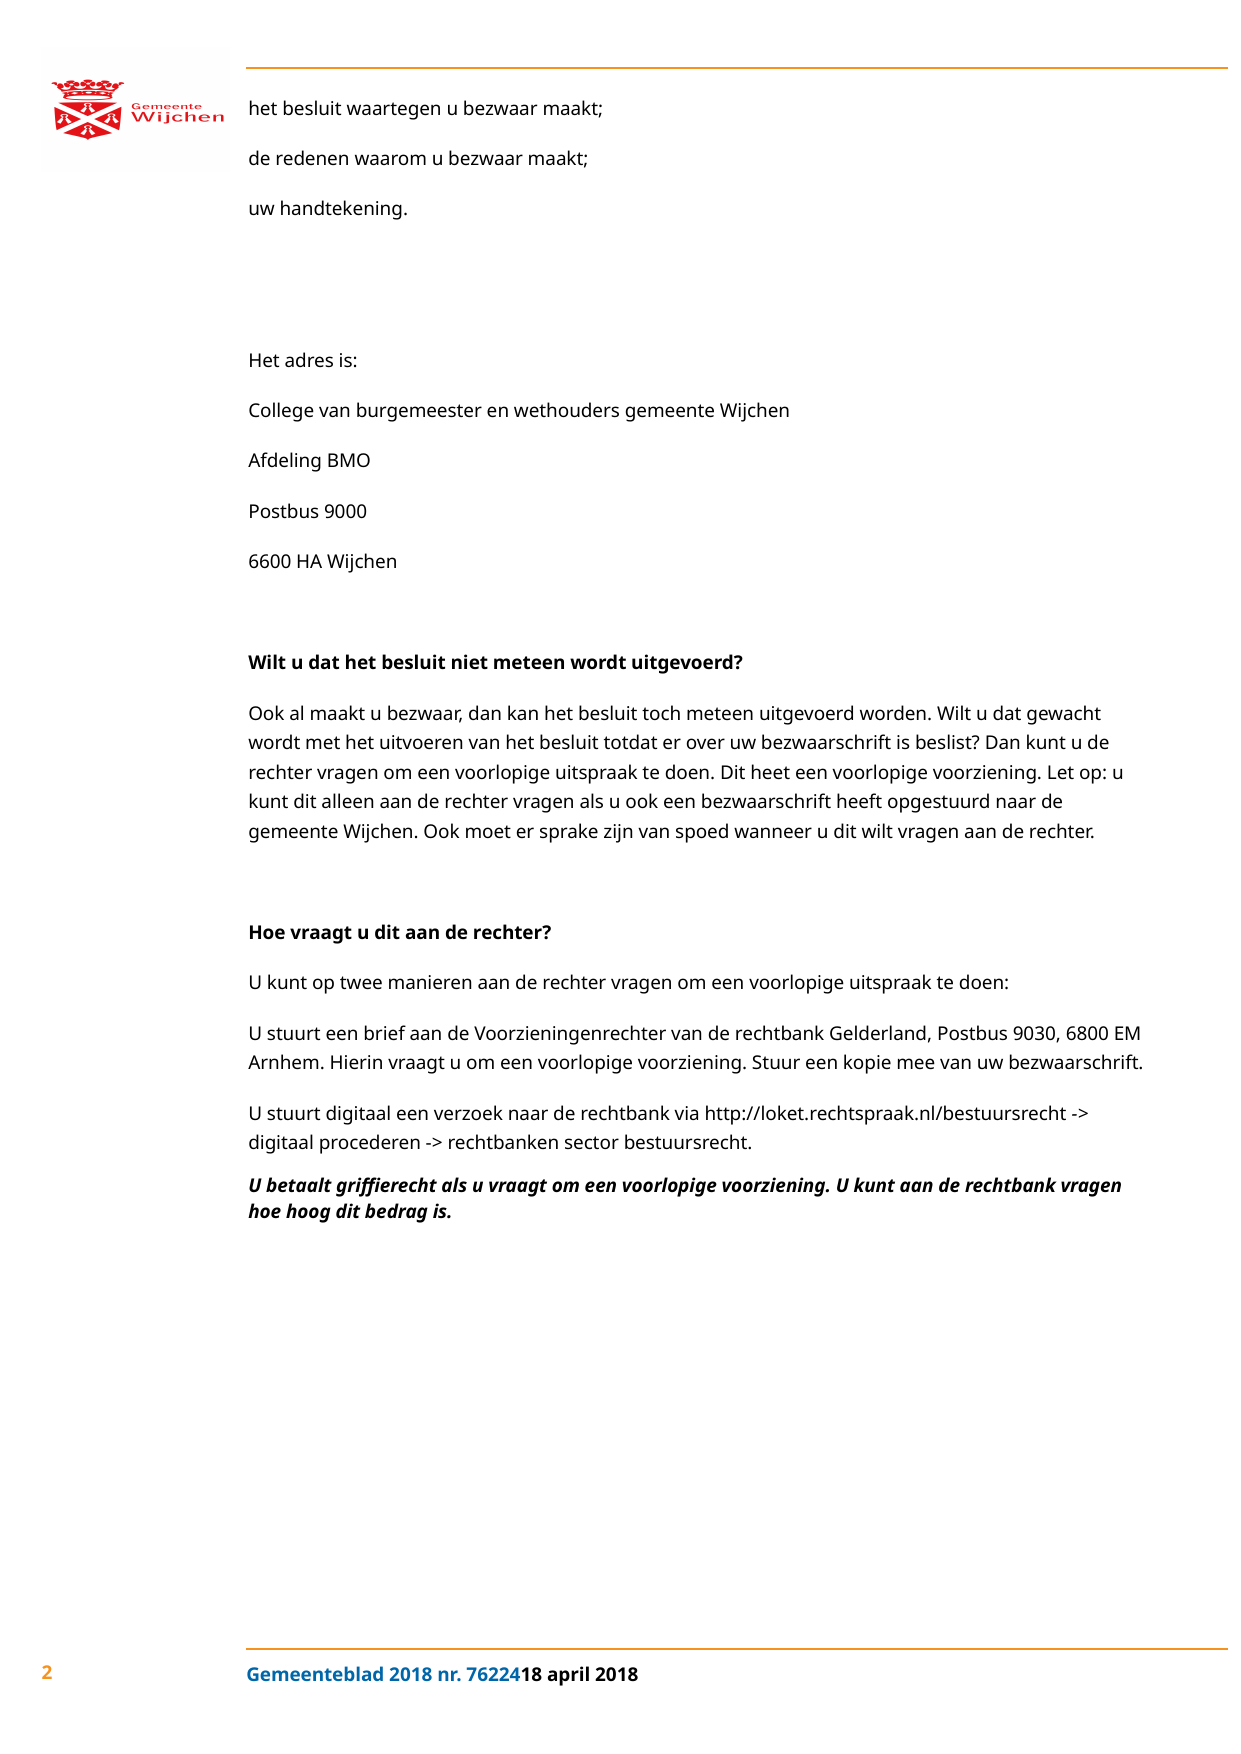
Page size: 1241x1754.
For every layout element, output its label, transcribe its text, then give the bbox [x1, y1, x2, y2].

text Wilt u dat het besluit niet meteen wordt uitgevoerd? [248, 649, 1152, 675]
text Postbus 9000 [248, 498, 1152, 524]
text Hoe vraagt u dit aan de rechter? [248, 919, 1152, 945]
text de redenen waarom u bezwaar maakt; [248, 145, 1152, 171]
text College van burgemeester en wethouders gemeente Wijchen [248, 397, 1152, 423]
text Het adres is: [248, 347, 1152, 373]
text U kunt op twee manieren aan de rechter vragen om een voorlopige uitspraak te doen: [248, 969, 1152, 995]
text uw handtekening. [248, 196, 1152, 221]
text U stuurt digitaal een verzoek naar de rechtbank via http://loket.rechtspraak.nl/bestuursrecht -> digitaal procederen -> rechtbanken sector bestuursrecht. [248, 1100, 1152, 1155]
text Afdeling BMO [248, 448, 1152, 473]
text het besluit waartegen u bezwaar maakt; [248, 95, 1152, 121]
text U betaalt griffierecht als u vraagt om een voorlopige voorziening. U kunt aan de rechtbank vragen hoe hoog dit bedrag is. [248, 1172, 1152, 1224]
text 6600 HA Wijchen [248, 548, 1152, 574]
text U stuurt een brief aan de Voorzieningenrechter van de rechtbank Gelderland, Postbus 9030, 6800 EM Arnhem. Hierin vraagt u om een voorlopige voorziening. Stuur een kopie mee van uw bezwaarschrift. [248, 1020, 1152, 1075]
text Ook al maakt u bezwaar, dan kan het besluit toch meteen uitgevoerd worden. Wilt u dat gewacht wordt met het uitvoeren van het besluit totdat er over uw bezwaarschrift is beslist? Dan kunt u de rechter vragen om een voorlopige uitspraak te doen. Dit heet een voorlopige voorziening. Let op: u kunt dit alleen aan de rechter vragen als u ook een bezwaarschrift heeft opgestuurd naar de gemeente Wijchen. Ook moet er sprake zijn van spoed wanneer u dit wilt vragen aan de rechter. [248, 700, 1152, 844]
picture [41, 47, 231, 172]
